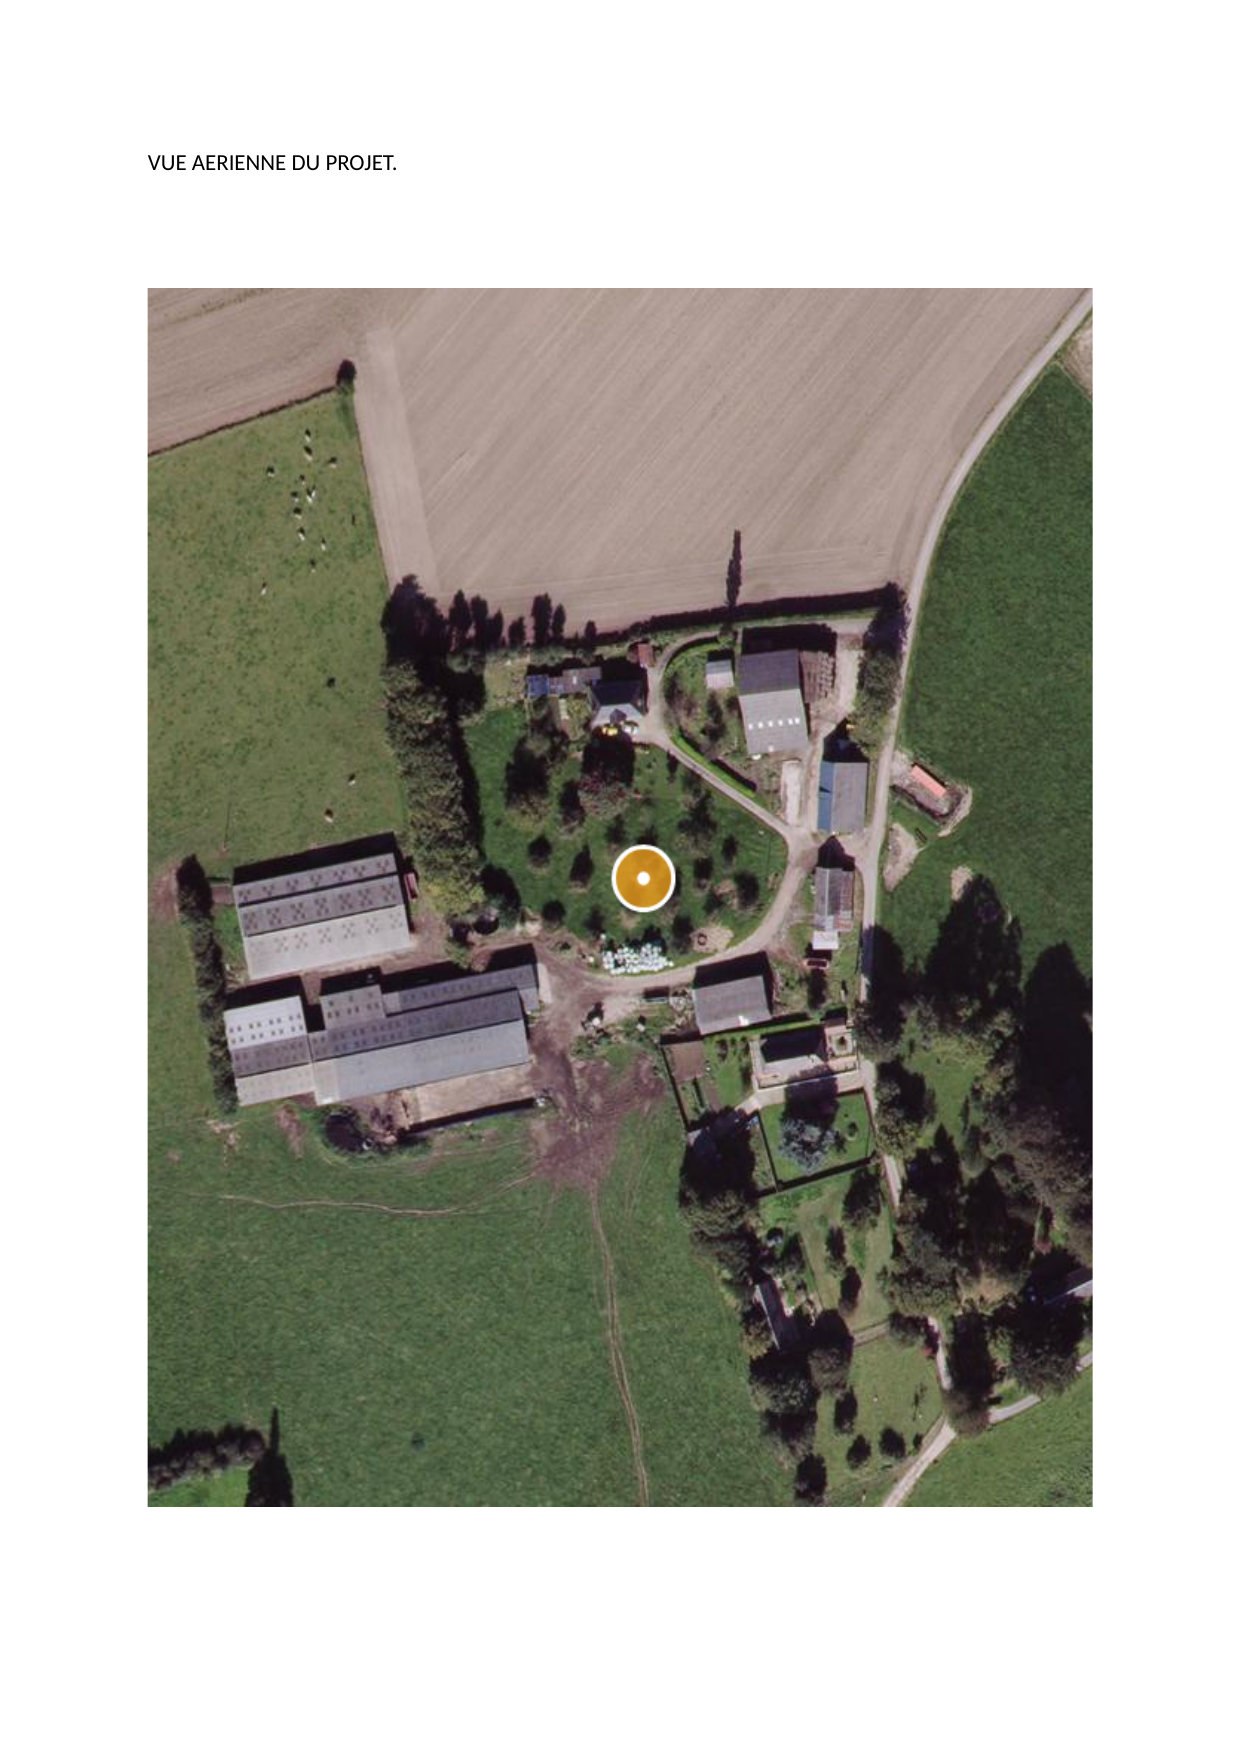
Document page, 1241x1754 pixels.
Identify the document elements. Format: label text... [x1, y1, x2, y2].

text VUE AERIENNE DU PROJET. [148, 148, 1093, 176]
picture [147, 288, 1093, 1507]
